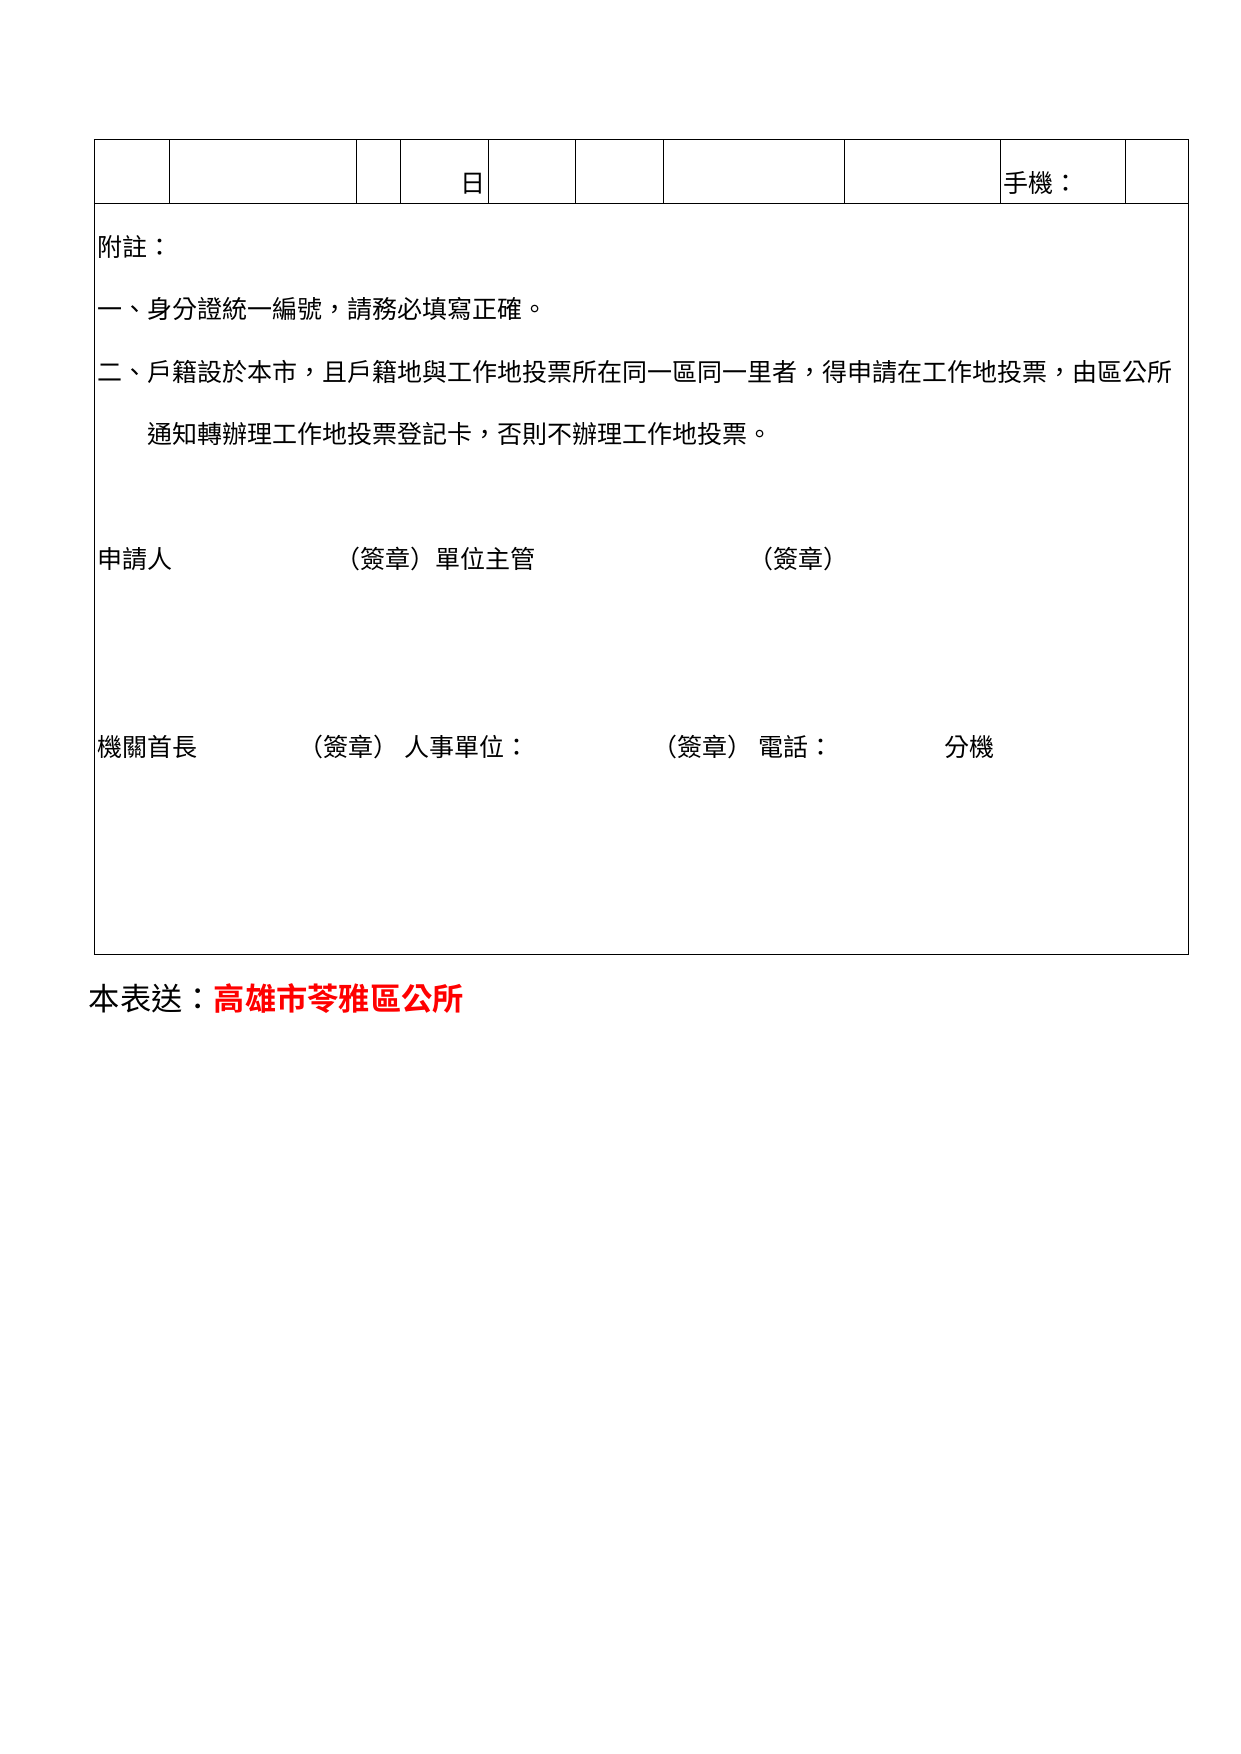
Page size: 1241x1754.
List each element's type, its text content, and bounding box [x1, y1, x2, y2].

table_cell [664, 140, 844, 203]
table_cell [357, 140, 400, 203]
table_cell [845, 140, 1000, 203]
table_cell [576, 140, 663, 203]
table_cell [95, 140, 169, 203]
text 本表送：高雄市苓雅區公所 [89, 955, 1093, 1017]
table_cell [1126, 140, 1188, 203]
table_cell [170, 140, 356, 203]
table_cell 日 [401, 140, 488, 203]
table_cell 附註： 一、身分證統一編號，請務必填寫正確。 二、戶籍設於本市，且戶籍地與工作地投票所在同一區同一里者，得申請在工作地投票，由區公所通知轉辦理工作地投票登記卡，否則不辦理工作地投票。 申請人 （簽章）單位主管 （簽章） 機關首長 （簽章） 人事單位： （簽章） 電話： 分機 [95, 204, 1188, 954]
table_cell [489, 140, 575, 203]
table_cell 手機： [1001, 140, 1125, 203]
